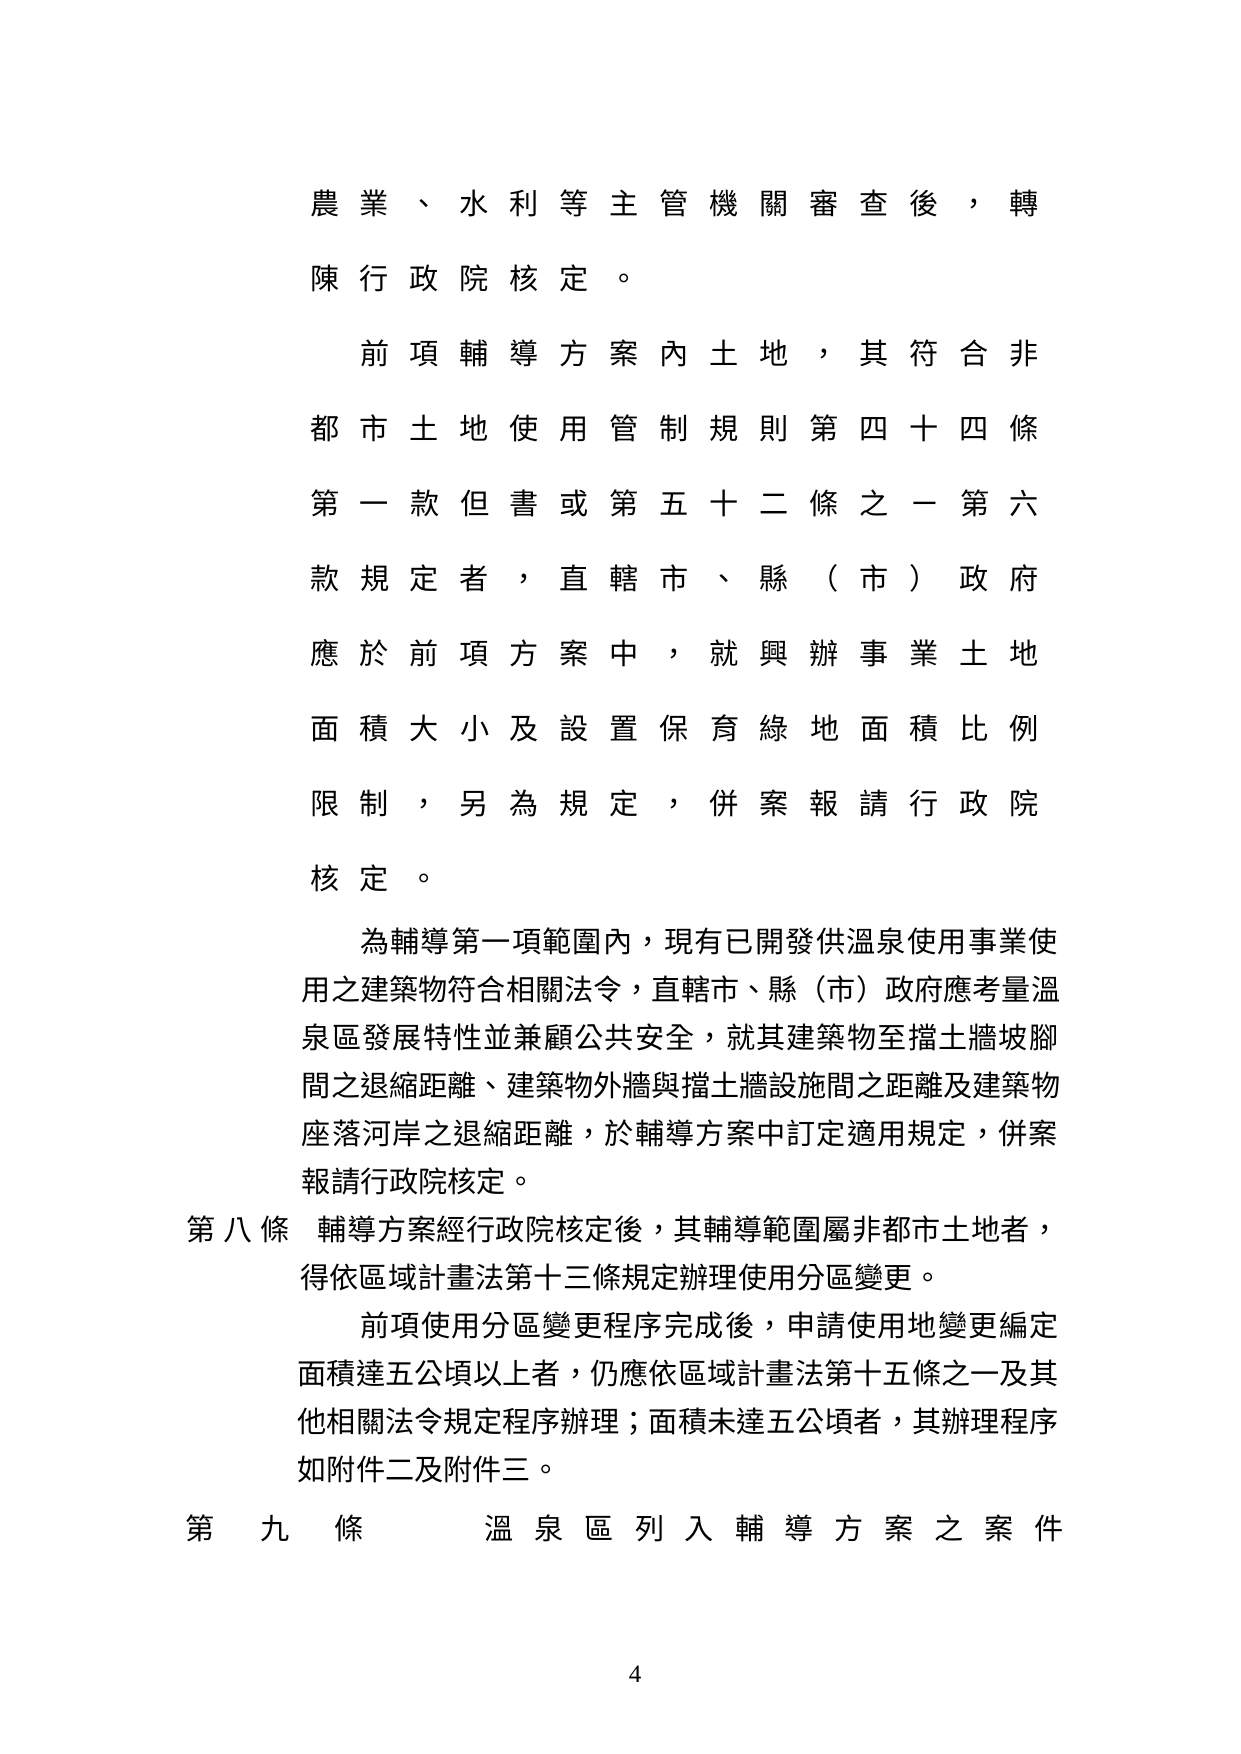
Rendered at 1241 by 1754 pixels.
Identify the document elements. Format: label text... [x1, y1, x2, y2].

text 為輔導第一項範圍內，現有已開發供溫泉使用事業使用之建築物符合相關法令，直轄市、縣（市）政府應考量溫泉區發展特性並兼顧公共安全，就其建築物至擋土牆坡腳間之退縮距離、建築物外牆與擋土牆設施間之距離及建築物座落河岸之退縮距離，於輔導方案中訂定適用規定，併案報請行政院核定。 [302, 914, 1060, 1202]
text 前項輔導方案內土地，其符合非都市土地使用管制規則第四十四條第一款但書或第五十二條之ㄧ第六款規定者，直轄市、縣（市）政府應於前項方案中，就興辦事業土地面積大小及設置保育綠地面積比例限制，另為規定，併案報請行政院核定。 [297, 314, 1060, 914]
text 第 九 條 溫泉區列入輔導方案之案件 [185, 1489, 1085, 1564]
text 第 八 條 輔導方案經行政院核定後，其輔導範圍屬非都市土地者，得依區域計畫法第十三條規定辦理使用分區變更。 [187, 1202, 1060, 1298]
text 第 七 條 為輔導溫泉區內現有已開發供溫泉使用事業使用之土地、建築物符合法令規定，直轄市、縣（市）政府得先就輔導範圍、對象、條件、辦理時程及相關事項，研擬輔導方案，報請交通部會同土地使用、建築、環境保護、水土保持、農業、水利等主管機關審查後，轉陳行政院核定。 [187, 164, 1060, 314]
text 前項使用分區變更程序完成後，申請使用地變更編定面積達五公頃以上者，仍應依區域計畫法第十五條之一及其他相關法令規定程序辦理；面積未達五公頃者，其辦理程序如附件二及附件三。 [297, 1298, 1060, 1489]
